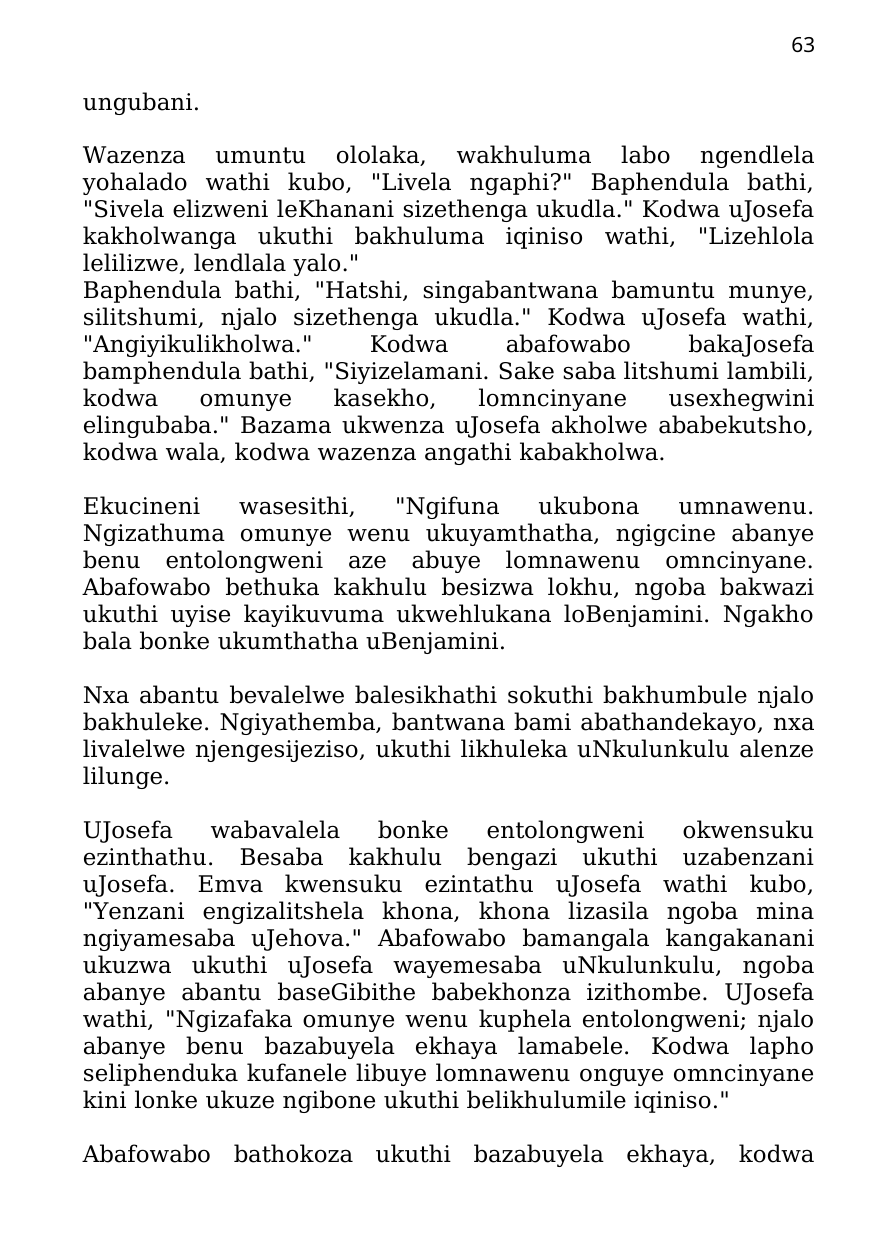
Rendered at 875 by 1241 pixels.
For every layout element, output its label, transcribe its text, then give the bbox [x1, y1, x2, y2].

text Wazenza umuntu ololaka, wakhuluma labo ngendlela yohalado wathi kubo, "Livela ngaphi?" Baphendula bathi, "Sivela elizweni leKhanani sizethenga ukudla." Kodwa uJosefa kakholwanga ukuthi bakhuluma iqiniso wathi, "Lizehlola lelilizwe, lendlala yalo." [83, 142, 815, 277]
text UJosefa wabavalela bonke entolongweni okwensuku ezinthathu. Besaba kakhulu bengazi ukuthi uzabenzani uJosefa. Emva kwensuku ezintathu uJosefa wathi kubo, "Yenzani engizalitshela khona, khona lizasila ngoba mina ngiyamesaba uJehova." Abafowabo bamangala kangakanani ukuzwa ukuthi uJosefa wayemesaba uNkulunkulu, ngoba abanye abantu baseGibithe babekhonza izithombe. UJosefa wathi, "Ngizafaka omunye wenu kuphela entolongweni; njalo abanye benu bazabuyela ekhaya lamabele. Kodwa lapho seliphenduka kufanele libuye lomnawenu onguye omncinyane kini lonke ukuze ngibone ukuthi belikhulumile iqiniso." [83, 817, 815, 1114]
text ungubani. [83, 88, 815, 115]
text Ekucineni wasesithi, "Ngifuna ukubona umnawenu. Ngizathuma omunye wenu ukuyamthatha, ngigcine abanye benu entolongweni aze abuye lomnawenu omncinyane. Abafowabo bethuka kakhulu besizwa lokhu, ngoba bakwazi ukuthi uyise kayikuvuma ukwehlukana loBenjamini. Ngakho bala bonke ukumthatha uBenjamini. [83, 493, 815, 655]
text Abafowabo bathokoza ukuthi bazabuyela ekhaya, kodwa [83, 1141, 815, 1168]
text Baphendula bathi, "Hatshi, singabantwana bamuntu munye, silitshumi, njalo sizethenga ukudla." Kodwa uJosefa wathi, "Angiyikulikholwa." Kodwa abafowabo bakaJosefa bamphendula bathi, "Siyizelamani. Sake saba litshumi lambili, kodwa omunye kasekho, lomncinyane usexhegwini elingubaba." Bazama ukwenza uJosefa akholwe ababekutsho, kodwa wala, kodwa wazenza angathi kabakholwa. [83, 277, 815, 466]
text Nxa abantu bevalelwe balesikhathi sokuthi bakhumbule njalo bakhuleke. Ngiyathemba, bantwana bami abathandekayo, nxa livalelwe njengesijeziso, ukuthi likhuleka uNkulunkulu alenze lilunge. [83, 682, 815, 790]
